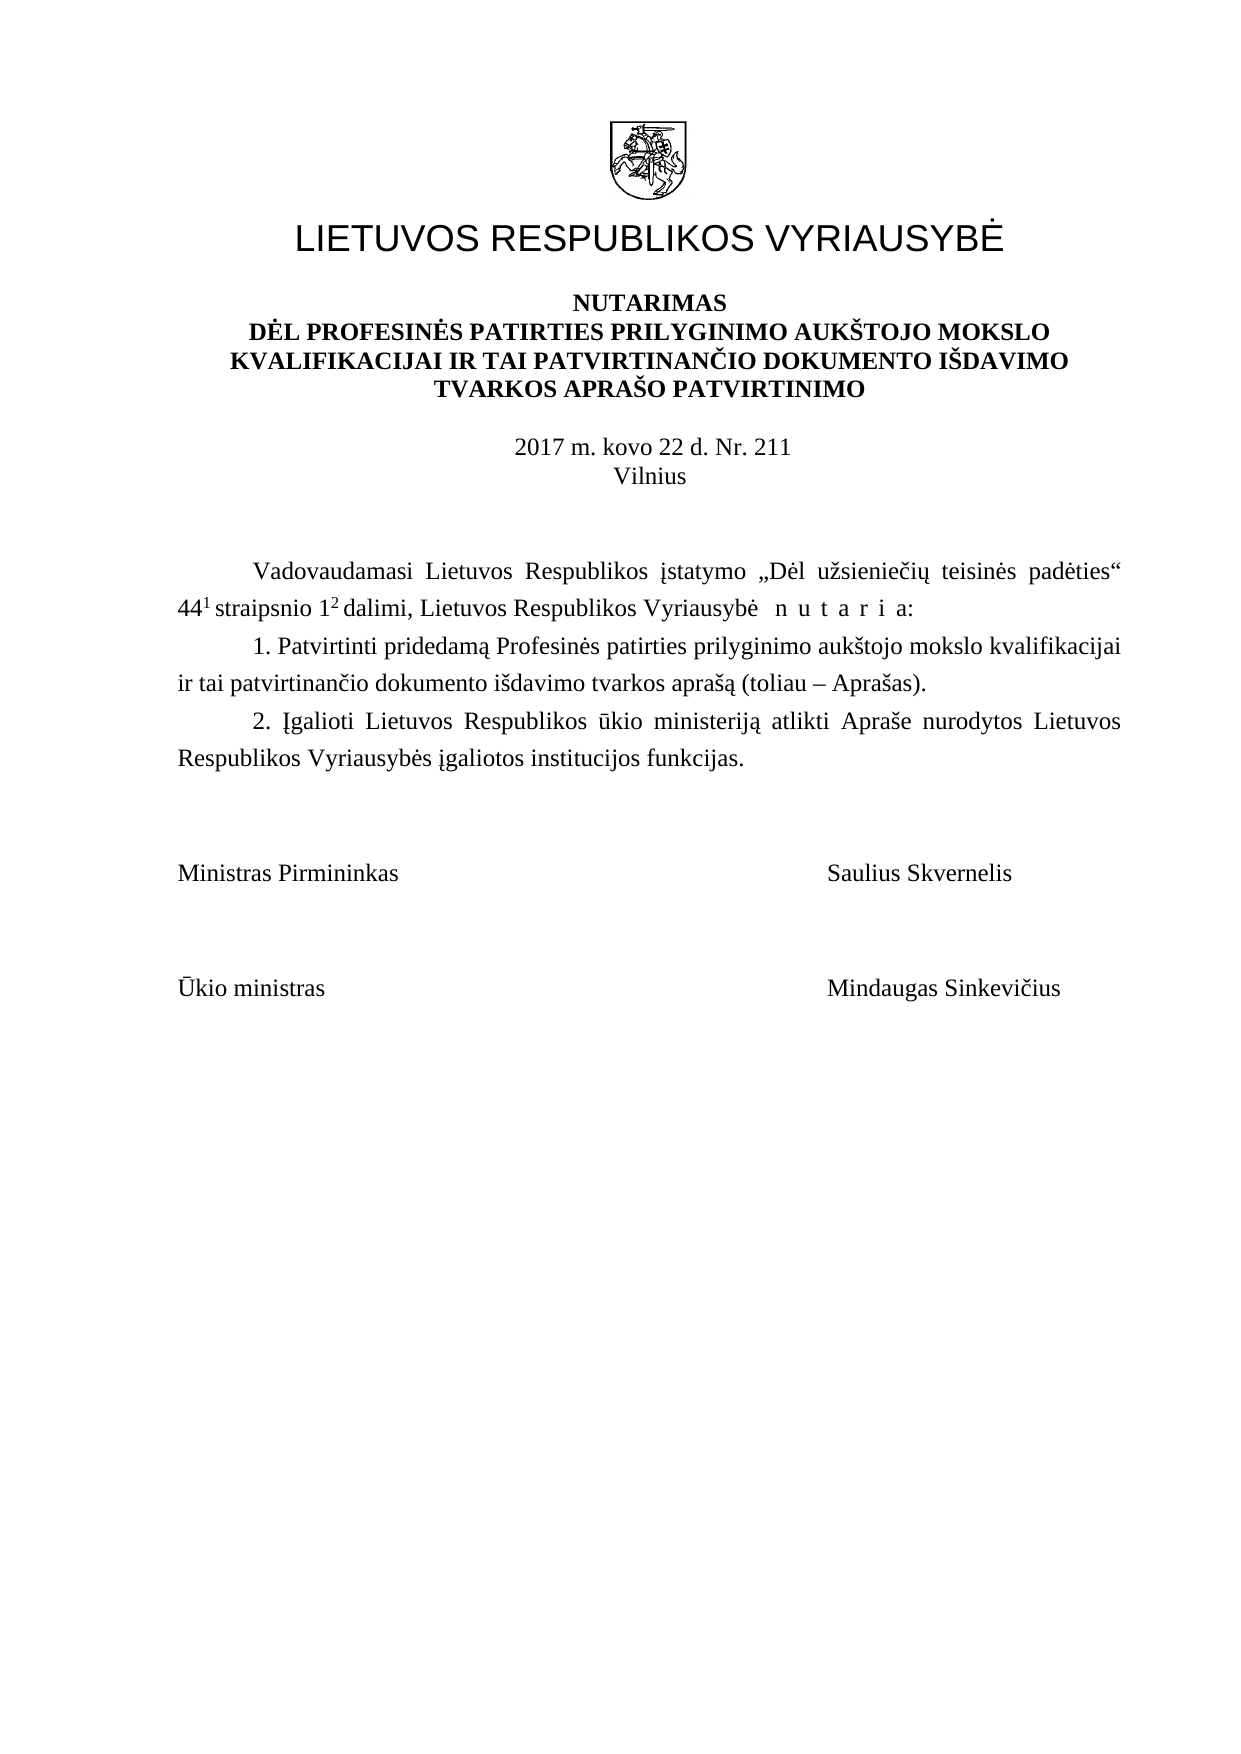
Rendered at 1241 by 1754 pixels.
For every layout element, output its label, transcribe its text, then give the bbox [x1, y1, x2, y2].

text Vadovaudamasi Lietuvos Respublikos įstatymo „Dėl užsieniečių teisinės padėties“ 441 straipsnio 12 dalimi, Lietuvos Respublikos Vyriausybė nutaria: [177, 547, 1122, 622]
text 2017 m. kovo 22 d. Nr. 211 [177, 432, 1122, 461]
text Vilnius [177, 461, 1122, 489]
text nutarimas [177, 288, 1122, 317]
text 2. Įgalioti Lietuvos Respublikos ūkio ministeriją atlikti Apraše nurodytos Lietuvos Respublikos Vyriausybės įgaliotos institucijos funkcijas. [177, 697, 1122, 772]
text Lietuvos Respublikos Vyriausybė [177, 216, 1122, 259]
text Ūkio ministras Mindaugas Sinkevičius [177, 973, 1122, 1002]
text DĖL PROFESINĖS PATIRTIES PRILYGINIMO AUKŠTOJO MOKSLO KVALIFIKACIJAI IR TAI PATVIRTINANČIO DOKUMENTO IŠDAVIMO TVARKOS aprašo PATVIRTINIMO [177, 317, 1122, 403]
text Ministras Pirmininkas Saulius Skvernelis [177, 858, 1122, 887]
text 1. Patvirtinti pridedamą Profesinės patirties prilyginimo aukštojo mokslo kvalifikacijai ir tai patvirtinančio dokumento išdavimo tvarkos aprašą (toliau – Aprašas). [177, 622, 1122, 697]
